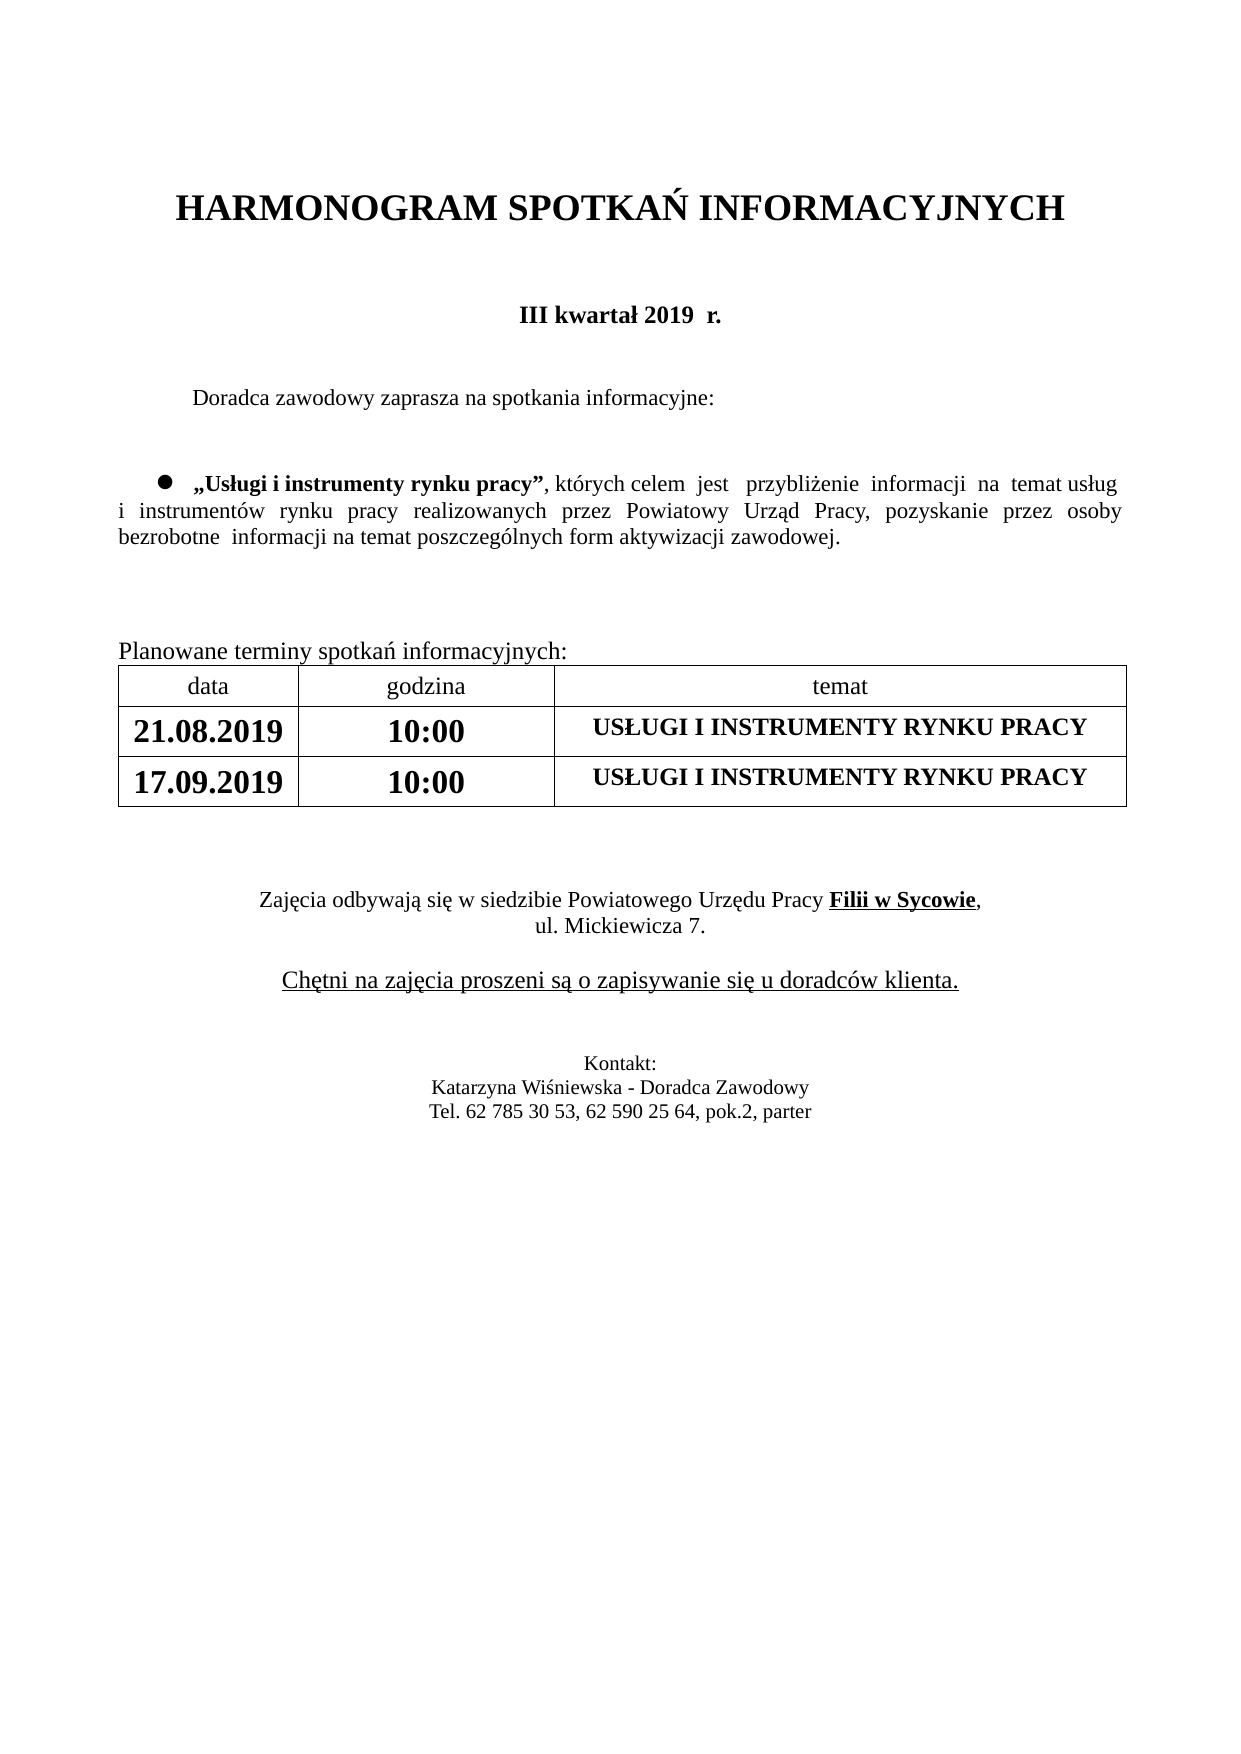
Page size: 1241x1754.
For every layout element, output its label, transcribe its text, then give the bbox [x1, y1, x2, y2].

table_cell USŁUGI I INSTRUMENTY RYNKU PRACY [555, 707, 1126, 756]
text Doradca zawodowy zaprasza na spotkania informacyjne: [118, 384, 1122, 410]
table_header temat [555, 666, 1126, 706]
table_cell 21.08.2019 [119, 707, 298, 756]
table_header godzina [299, 666, 554, 706]
table_cell 10:00 [299, 707, 554, 756]
text Katarzyna Wiśniewska - Doradca Zawodowy [118, 1075, 1122, 1099]
list „Usługi i instrumenty rynku pracy”, których celem jest przybliżenie informacji na temat usług [156, 470, 1122, 497]
text Chętni na zajęcia proszeni są o zapisywanie się u doradców klienta. [118, 965, 1122, 993]
text Tel. 62 785 30 53, 62 590 25 64, pok.2, parter [118, 1099, 1122, 1123]
table_cell USŁUGI I INSTRUMENTY RYNKU PRACY [555, 757, 1126, 806]
text ul. Mickiewicza 7. [118, 912, 1122, 938]
table_cell 10:00 [299, 757, 554, 806]
text i instrumentów rynku pracy realizowanych przez Powiatowy Urząd Pracy, pozyskanie przez osoby bezrobotne informacji na temat poszczególnych form aktywizacji zawodowej. [118, 497, 1122, 550]
text Planowane terminy spotkań informacyjnych: [118, 636, 1122, 665]
text Zajęcia odbywają się w siedzibie Powiatowego Urzędu Pracy Filii w Sycowie, [118, 886, 1122, 912]
text III kwartał 2019 r. [118, 300, 1122, 329]
table_header data [119, 666, 298, 706]
text Kontakt: [118, 1051, 1122, 1075]
text HARMONOGRAM SPOTKAŃ INFORMACYJNYCH [118, 185, 1122, 228]
table_cell 17.09.2019 [119, 757, 298, 806]
